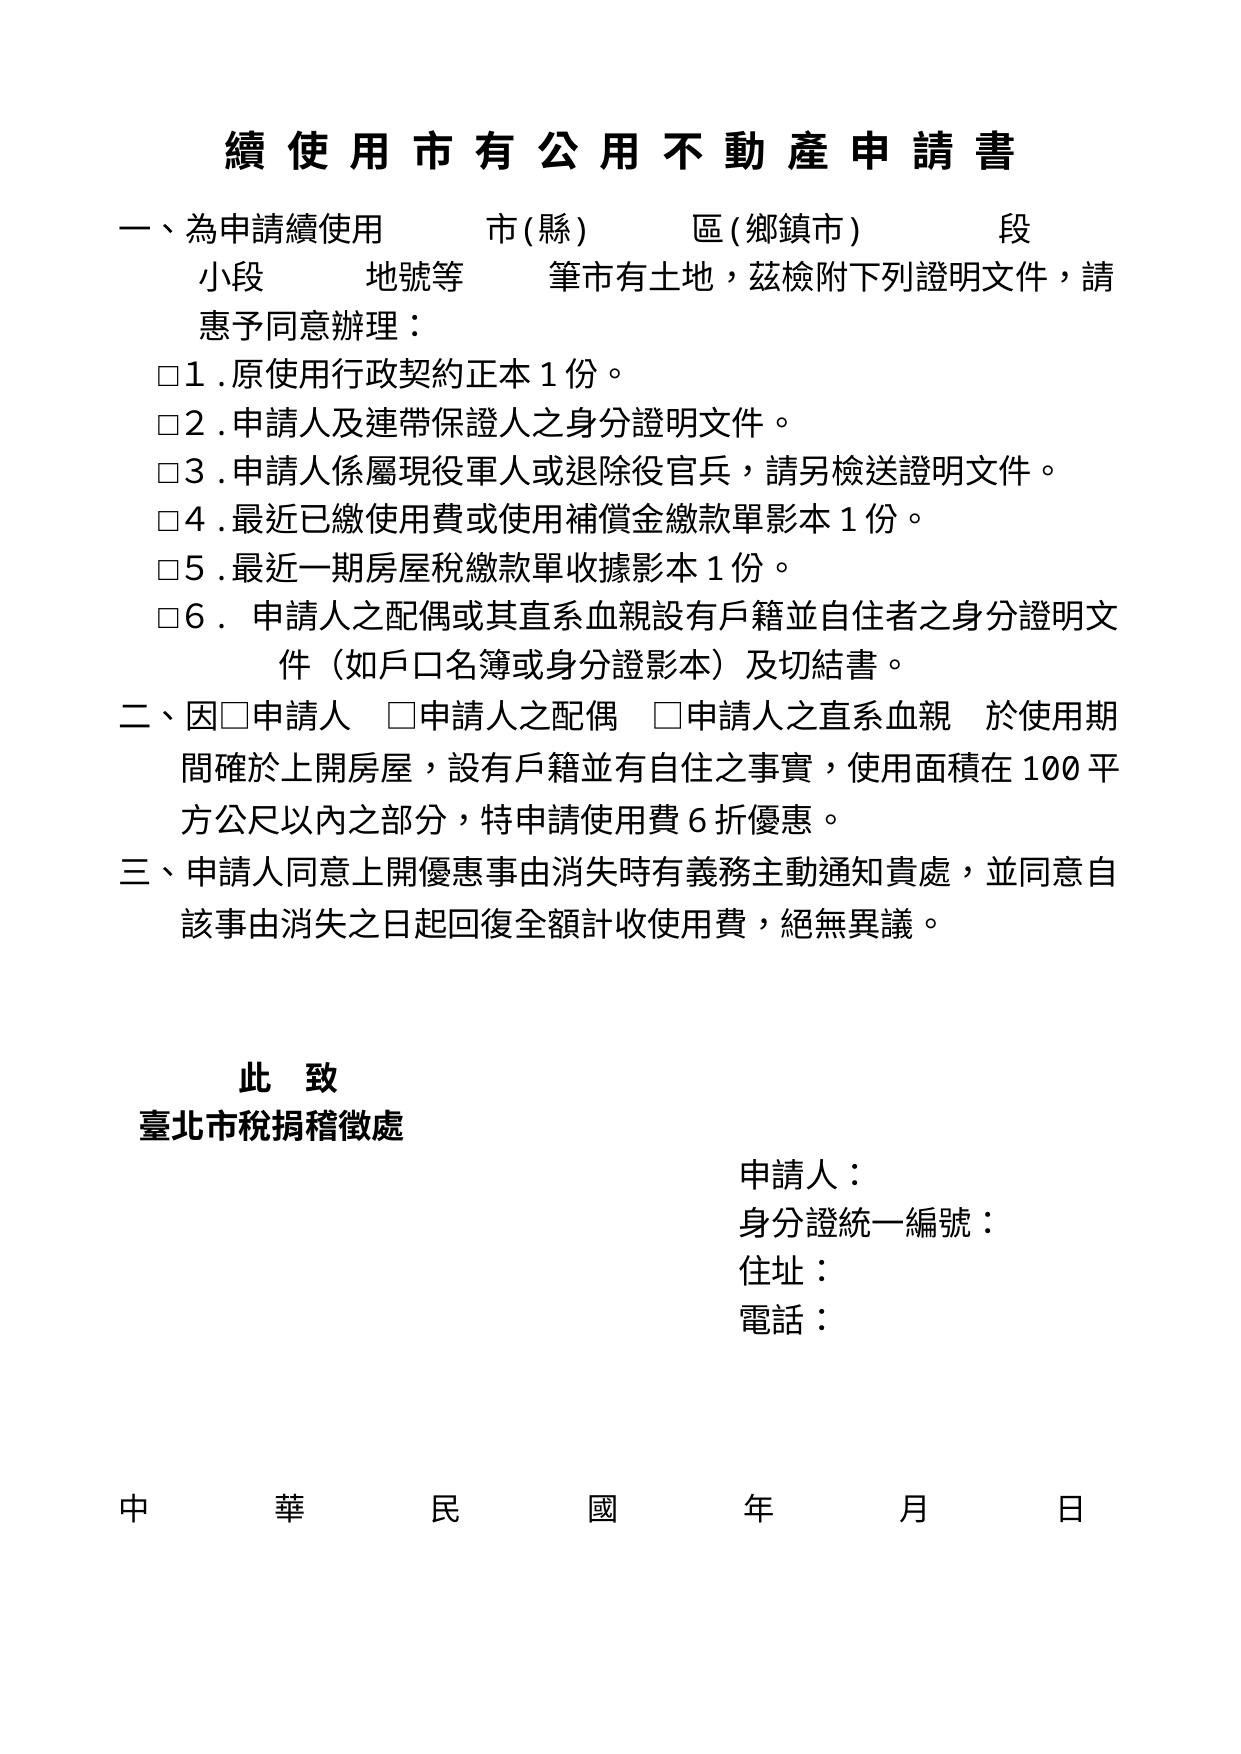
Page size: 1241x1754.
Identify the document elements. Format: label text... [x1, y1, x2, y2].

text □１.原使用行政契約正本1份。 [118, 348, 1122, 396]
text 件（如戶口名簿或身分證影本）及切結書。 [118, 638, 1122, 687]
text □６. 申請人之配偶或其直系血親設有戶籍並自住者之身分證明文 [118, 590, 1122, 638]
text □５.最近一期房屋稅繳款單收據影本1份。 [118, 542, 1122, 590]
text 小段 地號等 筆市有土地，茲檢附下列證明文件，請 [118, 251, 1122, 299]
text □３.申請人係屬現役軍人或退除役官兵，請另檢送證明文件。 [118, 445, 1122, 493]
text 續 使 用 市 有 公 用 不 動 產 申 請 書 [118, 118, 1122, 178]
text 申請人： [118, 1148, 1122, 1197]
text 一、為申請續使用 市(縣) 區(鄉鎮市) 段 [118, 202, 1122, 251]
text 此 致 [118, 1051, 1122, 1100]
text 住址： [118, 1245, 1122, 1294]
text 身分證統一編號： [118, 1197, 1122, 1245]
text 三、申請人同意上開優惠事由消失時有義務主動通知貴處，並同意自該事由消失之日起回復全額計收使用費，絕無異議。 [118, 843, 1122, 947]
text 惠予同意辦理： [118, 299, 1122, 348]
text □４.最近已繳使用費或使用補償金繳款單影本1份。 [118, 493, 1122, 542]
text 中 華 民 國 年 月 日 [118, 1484, 1122, 1529]
text 電話： [118, 1294, 1122, 1342]
text 二、因□申請人 □申請人之配偶 □申請人之直系血親 於使用期間確於上開房屋，設有戶籍並有自住之事實，使用面積在100平方公尺以內之部分，特申請使用費6折優惠。 [118, 687, 1122, 843]
text 臺北市稅捐稽徵處 [118, 1100, 1122, 1148]
text □２.申請人及連帶保證人之身分證明文件。 [118, 396, 1122, 445]
